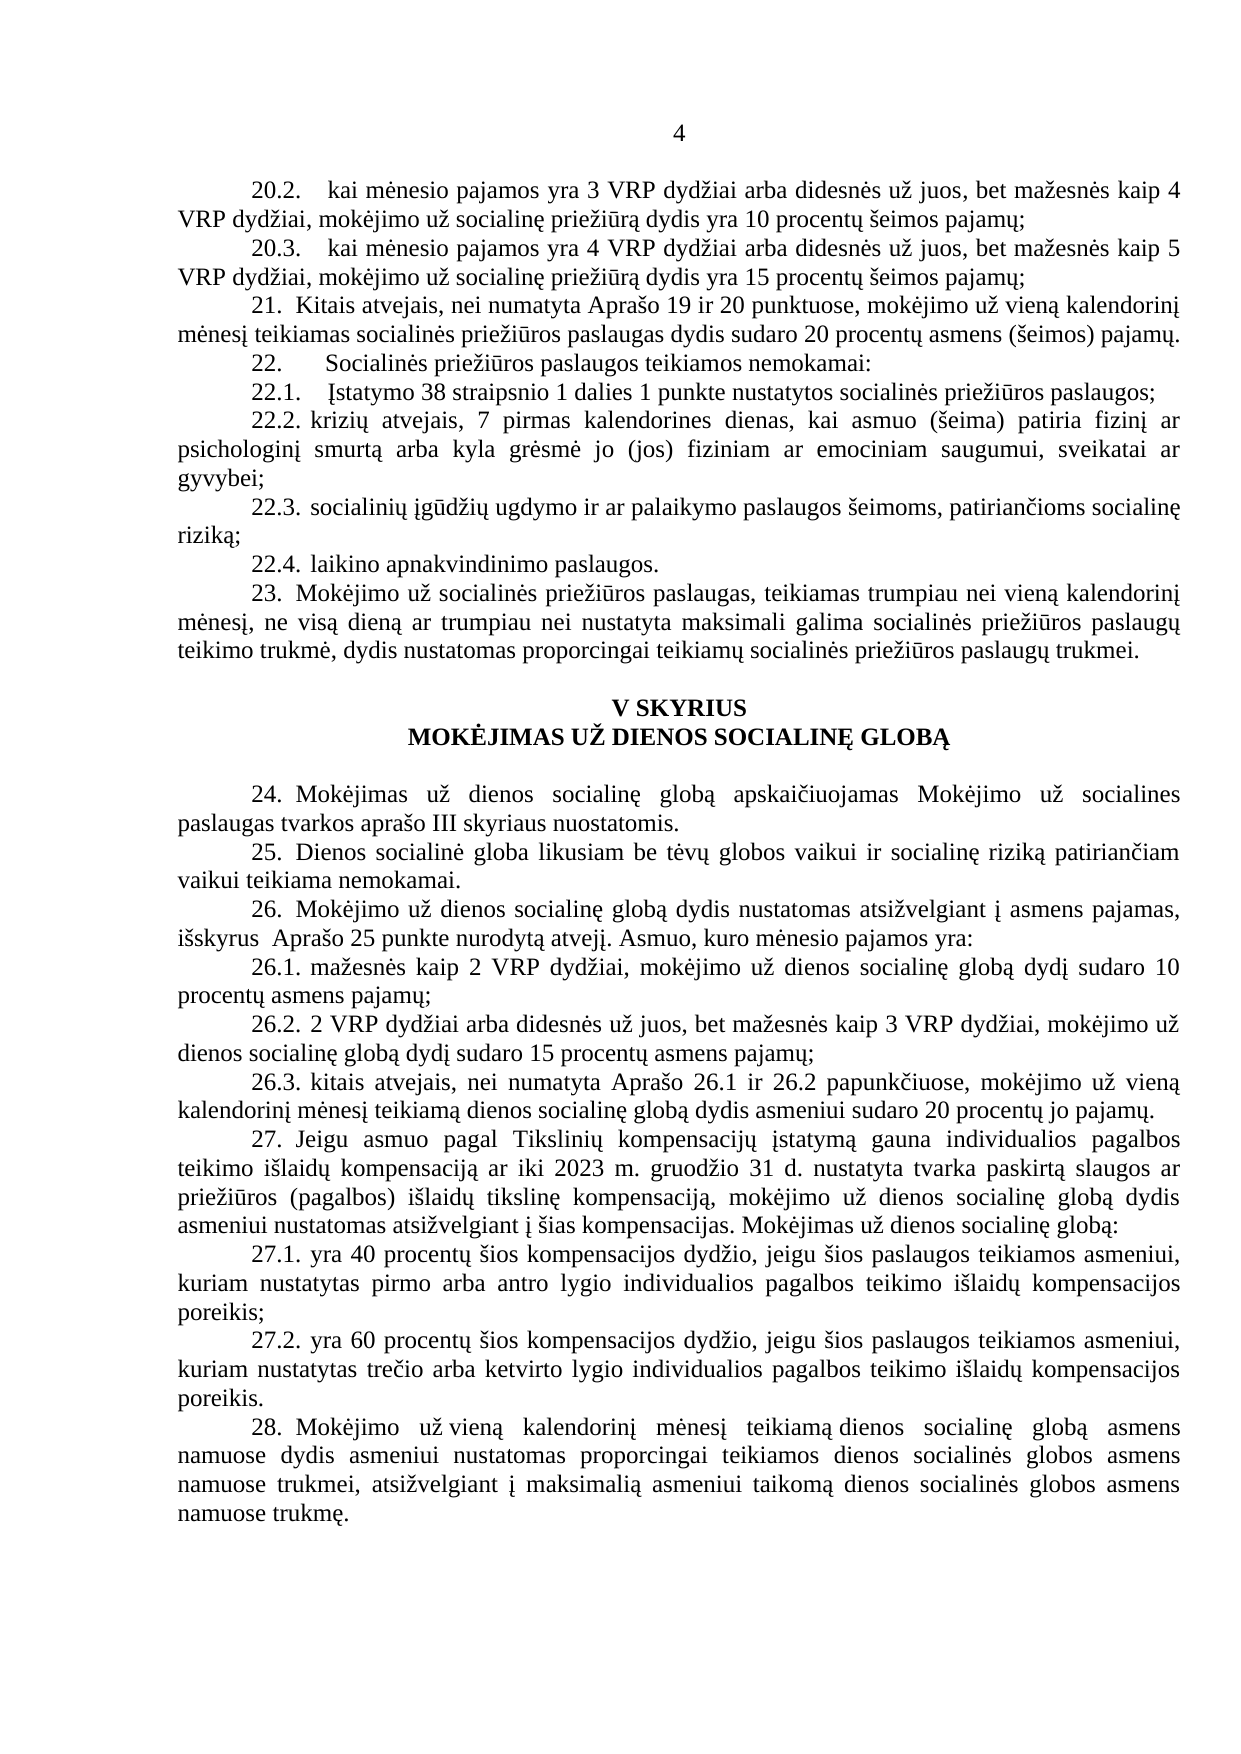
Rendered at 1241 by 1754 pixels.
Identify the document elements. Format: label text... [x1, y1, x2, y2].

text 22.4. laikino apnakvindinimo paslaugos. [177, 549, 1181, 578]
text 26.3. kitais atvejais, nei numatyta Aprašo 26.1 ir 26.2 papunkčiuose, mokėjimo už vieną kalendorinį mėnesį teikiamą dienos socialinę globą dydis asmeniui sudaro 20 procentų jo pajamų. [177, 1067, 1181, 1124]
text 21. Kitais atvejais, nei numatyta Aprašo 19 ir 20 punktuose, mokėjimo už vieną kalendorinį mėnesį teikiamas socialinės priežiūros paslaugas dydis sudaro 20 procentų asmens (šeimos) pajamų. [177, 291, 1181, 348]
text 25. Dienos socialinė globa likusiam be tėvų globos vaikui ir socialinę riziką patiriančiam vaikui teikiama nemokamai. [177, 837, 1181, 894]
text 26.2. 2 VRP dydžiai arba didesnės už juos, bet mažesnės kaip 3 VRP dydžiai, mokėjimo už dienos socialinę globą dydį sudaro 15 procentų asmens pajamų; [177, 1009, 1181, 1067]
text 20.2. kai mėnesio pajamos yra 3 VRP dydžiai arba didesnės už juos, bet mažesnės kaip 4 VRP dydžiai, mokėjimo už socialinę priežiūrą dydis yra 10 procentų šeimos pajamų; [177, 176, 1181, 233]
text MOKĖJIMAS UŽ DIENOS SOCIALINĘ GLOBĄ [177, 722, 1181, 751]
text 22.2. krizių atvejais, 7 pirmas kalendorines dienas, kai asmuo (šeima) patiria fizinį ar psichologinį smurtą arba kyla grėsmė jo (jos) fiziniam ar emociniam saugumui, sveikatai ar gyvybei; [177, 406, 1181, 492]
text 20.3. kai mėnesio pajamos yra 4 VRP dydžiai arba didesnės už juos, bet mažesnės kaip 5 VRP dydžiai, mokėjimo už socialinę priežiūrą dydis yra 15 procentų šeimos pajamų; [177, 233, 1181, 291]
text 27.2. yra 60 procentų šios kompensacijos dydžio, jeigu šios paslaugos teikiamos asmeniui, kuriam nustatytas trečio arba ketvirto lygio individualios pagalbos teikimo išlaidų kompensacijos poreikis. [177, 1326, 1181, 1412]
text V SKYRIUS [177, 693, 1181, 722]
text 24. Mokėjimas už dienos socialinę globą apskaičiuojamas Mokėjimo už socialines paslaugas tvarkos aprašo III skyriaus nuostatomis. [177, 779, 1181, 837]
text 28. Mokėjimo už vieną kalendorinį mėnesį teikiamą dienos socialinę globą asmens namuose dydis asmeniui nustatomas proporcingai teikiamos dienos socialinės globos asmens namuose trukmei, atsižvelgiant į maksimalią asmeniui taikomą dienos socialinės globos asmens namuose trukmę. [177, 1412, 1181, 1527]
text 27. Jeigu asmuo pagal Tikslinių kompensacijų įstatymą gauna individualios pagalbos teikimo išlaidų kompensaciją ar iki 2023 m. gruodžio 31 d. nustatyta tvarka paskirtą slaugos ar priežiūros (pagalbos) išlaidų tikslinę kompensaciją, mokėjimo už dienos socialinę globą dydis asmeniui nustatomas atsižvelgiant į šias kompensacijas. Mokėjimas už dienos socialinę globą: [177, 1124, 1181, 1239]
text 26.1. mažesnės kaip 2 VRP dydžiai, mokėjimo už dienos socialinę globą dydį sudaro 10 procentų asmens pajamų; [177, 952, 1181, 1009]
text 22.1. Įstatymo 38 straipsnio 1 dalies 1 punkte nustatytos socialinės priežiūros paslaugos; [177, 377, 1181, 406]
text 26. Mokėjimo už dienos socialinę globą dydis nustatomas atsižvelgiant į asmens pajamas, išskyrus Aprašo 25 punkte nurodytą atvejį. Asmuo, kuro mėnesio pajamos yra: [177, 894, 1181, 952]
text 22.3. socialinių įgūdžių ugdymo ir ar palaikymo paslaugos šeimoms, patiriančioms socialinę riziką; [177, 492, 1181, 549]
text 27.1. yra 40 procentų šios kompensacijos dydžio, jeigu šios paslaugos teikiamos asmeniui, kuriam nustatytas pirmo arba antro lygio individualios pagalbos teikimo išlaidų kompensacijos poreikis; [177, 1239, 1181, 1326]
text 22. Socialinės priežiūros paslaugos teikiamos nemokamai: [177, 348, 1181, 377]
text 23. Mokėjimo už socialinės priežiūros paslaugas, teikiamas trumpiau nei vieną kalendorinį mėnesį, ne visą dieną ar trumpiau nei nustatyta maksimali galima socialinės priežiūros paslaugų teikimo trukmė, dydis nustatomas proporcingai teikiamų socialinės priežiūros paslaugų trukmei. [177, 578, 1181, 664]
